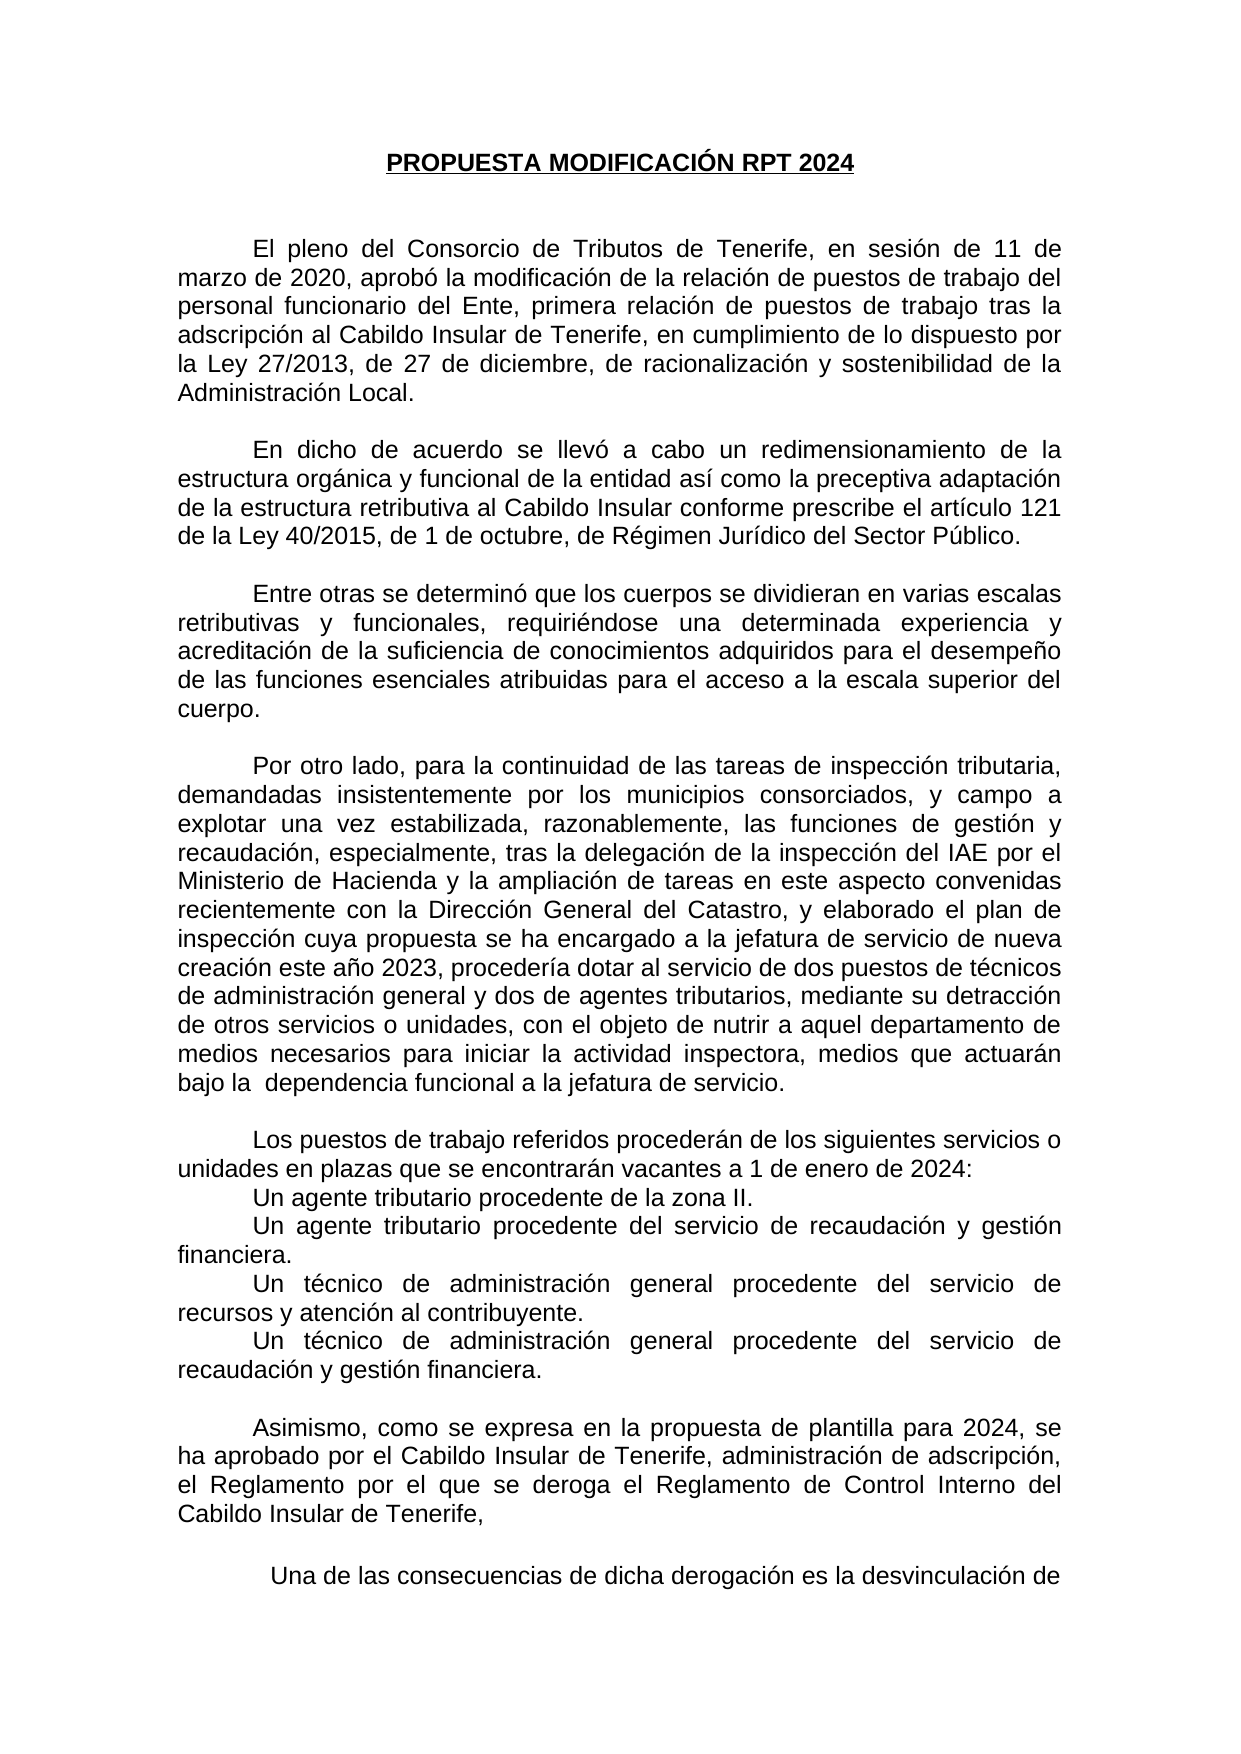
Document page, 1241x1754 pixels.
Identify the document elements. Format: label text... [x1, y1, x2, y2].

text PROPUESTA MODIFICACIÓN RPT 2024 [177, 148, 1063, 176]
text Por otro lado, para la continuidad de las tareas de inspección tributaria, demandadas insistentemente por los municipios consorciados, y campo a explotar una vez estabilizada, razonablemente, las funciones de gestión y recaudación, especialmente, tras la delegación de la inspección del IAE por el Ministerio de Hacienda y la ampliación de tareas en este aspecto convenidas recientemente con la Dirección General del Catastro, y elaborado el plan de inspección cuya propuesta se ha encargado a la jefatura de servicio de nueva creación este año 2023, procedería dotar al servicio de dos puestos de técnicos de administración general y dos de agentes tributarios, mediante su detracción de otros servicios o unidades, con el objeto de nutrir a aquel departamento de medios necesarios para iniciar la actividad inspectora, medios que actuarán bajo la dependencia funcional a la jefatura de servicio. [177, 751, 1063, 1096]
text Un técnico de administración general procedente del servicio de recursos y atención al contribuyente. [177, 1269, 1063, 1326]
text Un agente tributario procedente del servicio de recaudación y gestión financiera. [177, 1211, 1063, 1269]
text Entre otras se determinó que los cuerpos se dividieran en varias escalas retributivas y funcionales, requiriéndose una determinada experiencia y acreditación de la suficiencia de conocimientos adquiridos para el desempeño de las funciones esenciales atribuidas para el acceso a la escala superior del cuerpo. [177, 579, 1063, 723]
text Los puestos de trabajo referidos procederán de los siguientes servicios o unidades en plazas que se encontrarán vacantes a 1 de enero de 2024: [177, 1125, 1063, 1183]
text Asimismo, como se expresa en la propuesta de plantilla para 2024, se ha aprobado por el Cabildo Insular de Tenerife, administración de adscripción, el Reglamento por el que se deroga el Reglamento de Control Interno del Cabildo Insular de Tenerife, [177, 1413, 1063, 1528]
text Una de las consecuencias de dicha derogación es la desvinculación de [153, 1561, 1062, 1589]
text Un técnico de administración general procedente del servicio de recaudación y gestión financiera. [177, 1326, 1063, 1384]
text Un agente tributario procedente de la zona II. [177, 1183, 1063, 1211]
text En dicho de acuerdo se llevó a cabo un redimensionamiento de la estructura orgánica y funcional de la entidad así como la preceptiva adaptación de la estructura retributiva al Cabildo Insular conforme prescribe el artículo 121 de la Ley 40/2015, de 1 de octubre, de Régimen Jurídico del Sector Público. [177, 435, 1063, 550]
text El pleno del Consorcio de Tributos de Tenerife, en sesión de 11 de marzo de 2020, aprobó la modificación de la relación de puestos de trabajo del personal funcionario del Ente, primera relación de puestos de trabajo tras la adscripción al Cabildo Insular de Tenerife, en cumplimiento de lo dispuesto por la Ley 27/2013, de 27 de diciembre, de racionalización y sostenibilidad de la Administración Local. [177, 234, 1063, 406]
